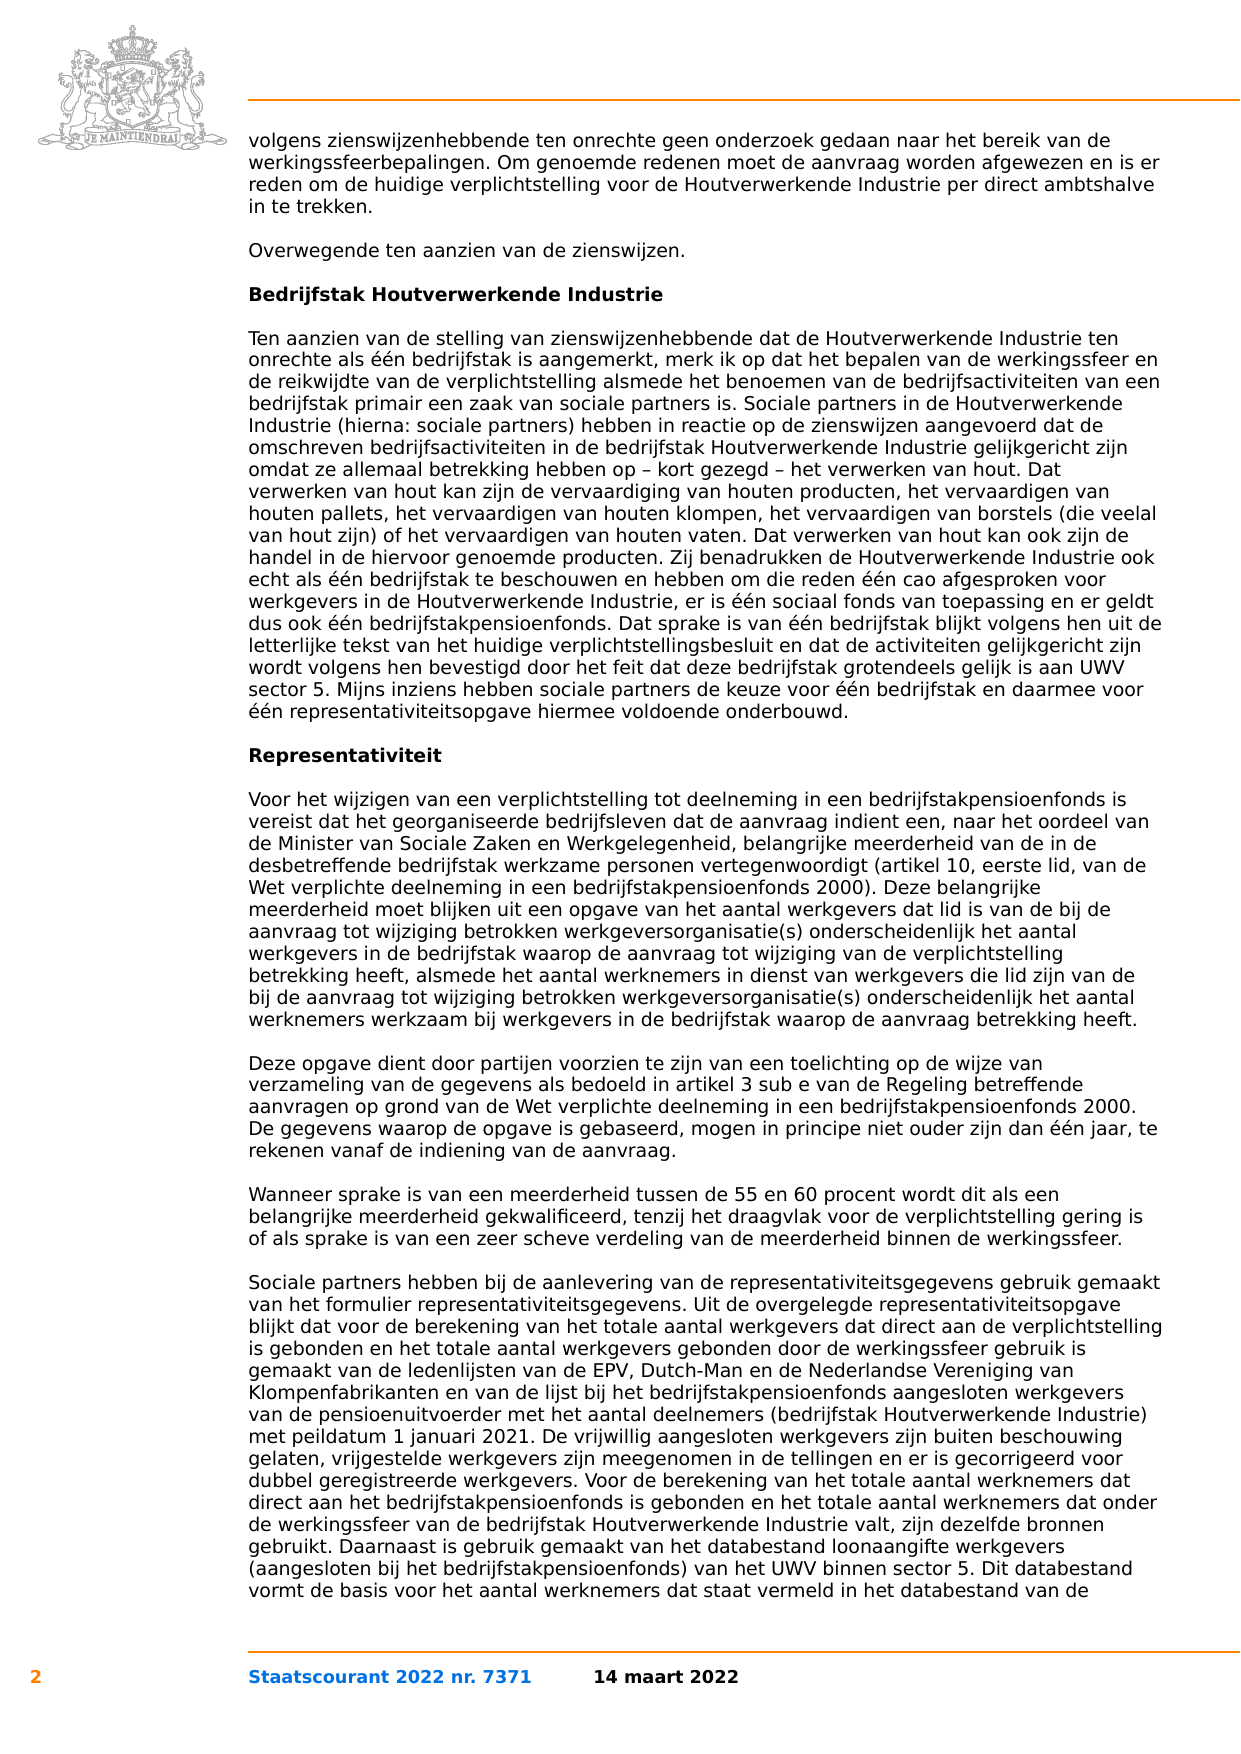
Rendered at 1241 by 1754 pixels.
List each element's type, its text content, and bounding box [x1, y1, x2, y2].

subtitle Bedrijfstak Houtverwerkende Industrie [248, 283, 1163, 306]
text Sociale partners hebben bij de aanlevering van de representativiteitsgegevens gebruik gemaakt van het formulier representativiteitsgegevens. Uit de overgelegde representativiteitsopgave blijkt dat voor de berekening van het totale aantal werkgevers dat direct aan de verplichtstelling is gebonden en het totale aantal werkgevers gebonden door de werkingssfeer gebruik is gemaakt van de ledenlijsten van de EPV, Dutch-Man en de Nederlandse Vereniging van Klompenfabrikanten en van de lijst bij het bedrijfstakpensioenfonds aangesloten werkgevers van de pensioenuitvoerder met het aantal deelnemers (bedrijfstak Houtverwerkende Industrie) met peildatum 1 januari 2021. De vrijwillig aangesloten werkgevers zijn buiten beschouwing gelaten, vrijgestelde werkgevers zijn meegenomen in de tellingen en er is gecorrigeerd voor dubbel geregistreerde werkgevers. Voor de berekening van het totale aantal werknemers dat direct aan het bedrijfstakpensioenfonds is gebonden en het totale aantal werknemers dat onder de werkingssfeer van de bedrijfstak Houtverwerkende Industrie valt, zijn dezelfde bronnen gebruikt. Daarnaast is gebruik gemaakt van het databestand loonaangifte werkgevers (aangesloten bij het bedrijfstakpensioenfonds) van het UWV binnen sector 5. Dit databestand vormt de basis voor het aantal werknemers dat staat vermeld in het databestand van de [248, 1272, 1163, 1602]
text Deze opgave dient door partijen voorzien te zijn van een toelichting op de wijze van verzameling van de gegevens als bedoeld in artikel 3 sub e van de Regeling betreffende aanvragen op grond van de Wet verplichte deelneming in een bedrijfstakpensioenfonds 2000. De gegevens waarop de opgave is gebaseerd, mogen in principe niet ouder zijn dan één jaar, te rekenen vanaf de indiening van de aanvraag. [248, 1052, 1163, 1162]
text Wanneer sprake is van een meerderheid tussen de 55 en 60 procent wordt dit als een belangrijke meerderheid gekwalificeerd, tenzij het draagvlak voor de verplichtstelling gering is of als sprake is van een zeer scheve verdeling van de meerderheid binnen de werkingssfeer. [248, 1184, 1163, 1250]
text Ten aanzien van de stelling van zienswijzenhebbende dat de Houtverwerkende Industrie ten onrechte als één bedrijfstak is aangemerkt, merk ik op dat het bepalen van de werkingssfeer en de reikwijdte van de verplichtstelling alsmede het benoemen van de bedrijfsactiviteiten van een bedrijfstak primair een zaak van sociale partners is. Sociale partners in de Houtverwerkende Industrie (hierna: sociale partners) hebben in reactie op de zienswijzen aangevoerd dat de omschreven bedrijfsactiviteiten in de bedrijfstak Houtverwerkende Industrie gelijkgericht zijn omdat ze allemaal betrekking hebben op – kort gezegd – het verwerken van hout. Dat verwerken van hout kan zijn de vervaardiging van houten producten, het vervaardigen van houten pallets, het vervaardigen van houten klompen, het vervaardigen van borstels (die veelal van hout zijn) of het vervaardigen van houten vaten. Dat verwerken van hout kan ook zijn de handel in de hiervoor genoemde producten. Zij benadrukken de Houtverwerkende Industrie ook echt als één bedrijfstak te beschouwen en hebben om die reden één cao afgesproken voor werkgevers in de Houtverwerkende Industrie, er is één sociaal fonds van toepassing en er geldt dus ook één bedrijfstakpensioenfonds. Dat sprake is van één bedrijfstak blijkt volgens hen uit de letterlijke tekst van het huidige verplichtstellingsbesluit en dat de activiteiten gelijkgericht zijn wordt volgens hen bevestigd door het feit dat deze bedrijfstak grotendeels gelijk is aan UWV sector 5. Mijns inziens hebben sociale partners de keuze voor één bedrijfstak en daarmee voor één representativiteitsopgave hiermee voldoende onderbouwd. [248, 327, 1163, 723]
text Overwegende ten aanzien van de zienswijzen. [248, 240, 1163, 262]
text Voor het wijzigen van een verplichtstelling tot deelneming in een bedrijfstakpensioenfonds is vereist dat het georganiseerde bedrijfsleven dat de aanvraag indient een, naar het oordeel van de Minister van Sociale Zaken en Werkgelegenheid, belangrijke meerderheid van de in de desbetreffende bedrijfstak werkzame personen vertegenwoordigt (artikel 10, eerste lid, van de Wet verplichte deelneming in een bedrijfstakpensioenfonds 2000). Deze belangrijke meerderheid moet blijken uit een opgave van het aantal werkgevers dat lid is van de bij de aanvraag tot wijziging betrokken werkgeversorganisatie(s) onderscheidenlijk het aantal werkgevers in de bedrijfstak waarop de aanvraag tot wijziging van de verplichtstelling betrekking heeft, alsmede het aantal werknemers in dienst van werkgevers die lid zijn van de bij de aanvraag tot wijziging betrokken werkgeversorganisatie(s) onderscheidenlijk het aantal werknemers werkzaam bij werkgevers in de bedrijfstak waarop de aanvraag betrekking heeft. [248, 789, 1163, 1031]
text volgens zienswijzenhebbende ten onrechte geen onderzoek gedaan naar het bereik van de werkingssfeerbepalingen. Om genoemde redenen moet de aanvraag worden afgewezen en is er reden om de huidige verplichtstelling voor de Houtverwerkende Industrie per direct ambtshalve in te trekken. [248, 130, 1163, 218]
subtitle Representativiteit [248, 745, 1163, 767]
picture [38, 25, 227, 150]
